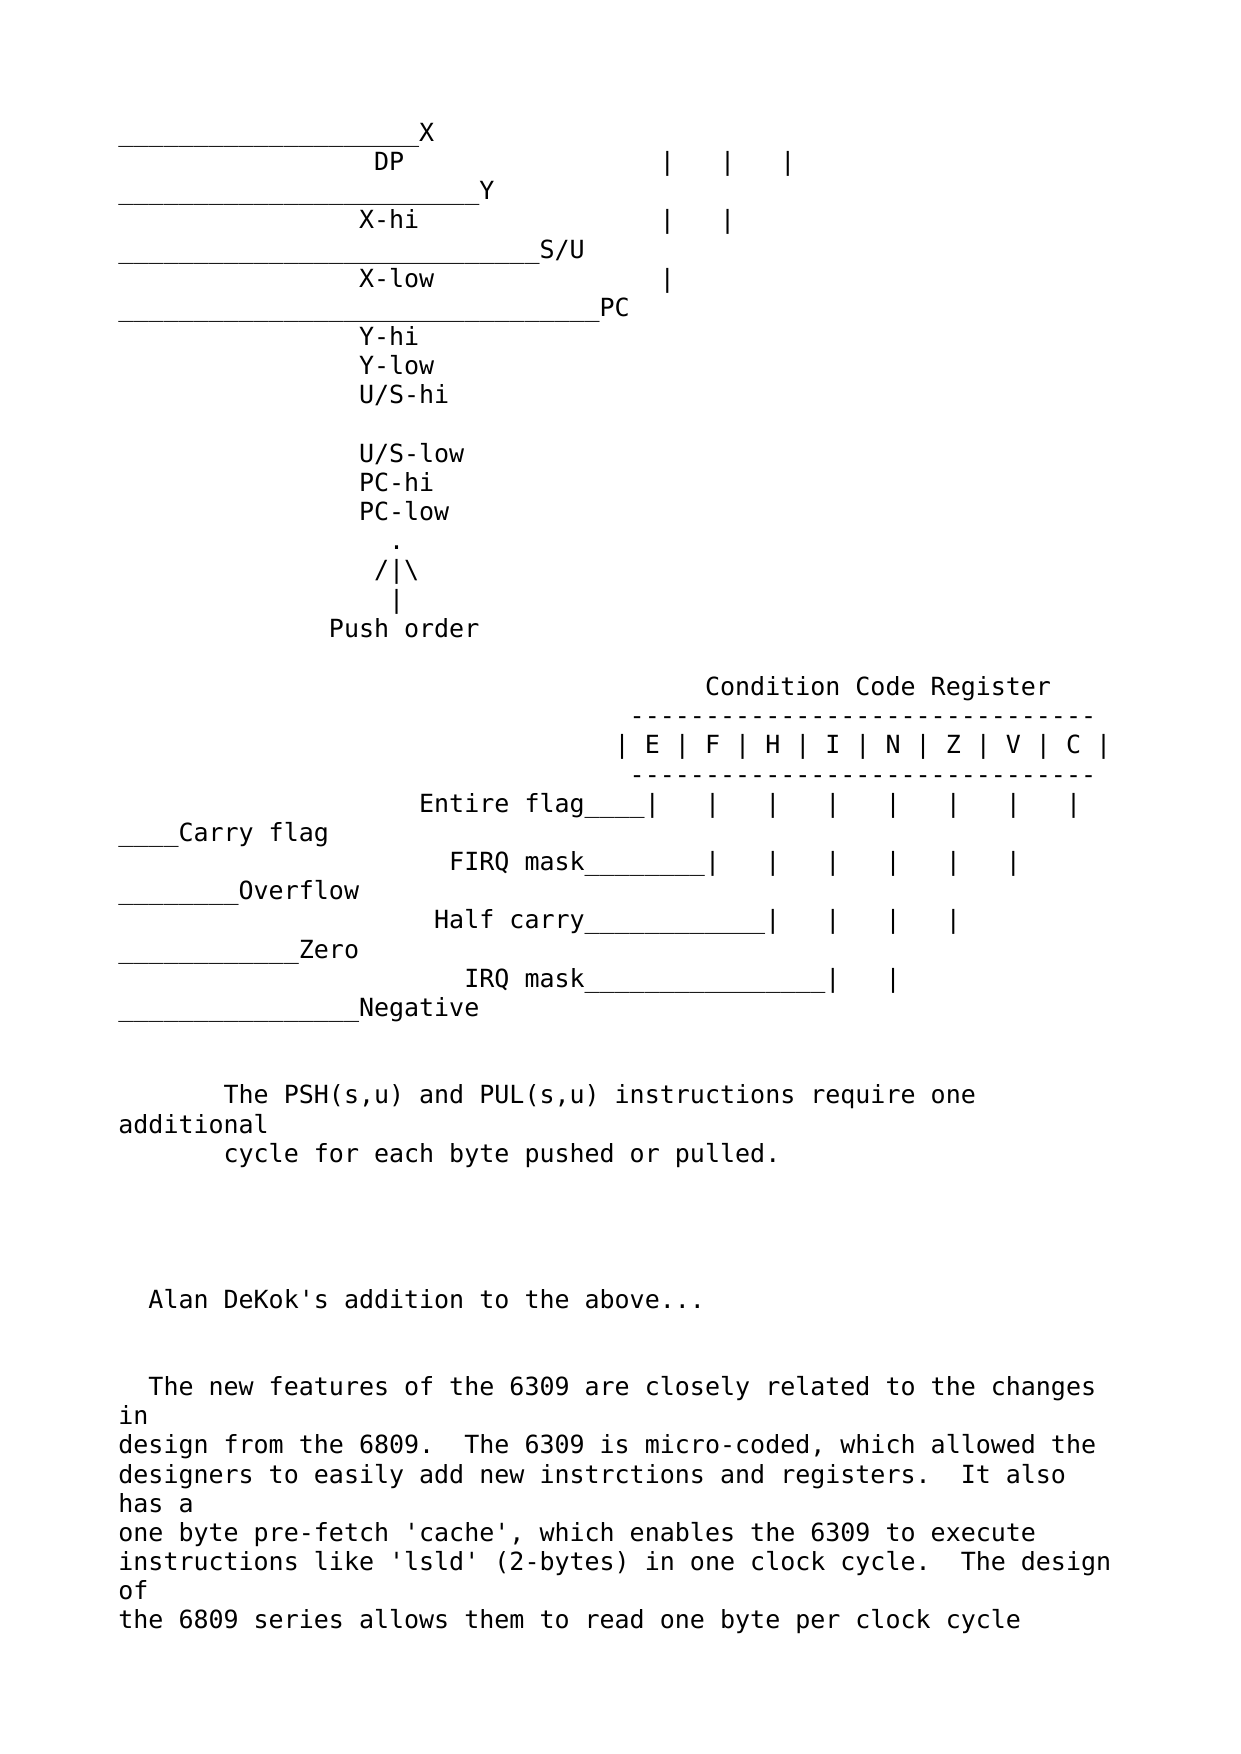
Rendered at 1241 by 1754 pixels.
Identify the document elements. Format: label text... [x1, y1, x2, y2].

text ____________________X DP | | |________________________Y X-hi | |____________________________S/U X-low |________________________________PC Y-hi Y-low U/S-hi U/S-low PC-hi PC-low . /|\ | Push order Condition Code Register ------------------------------- | E | F | H | I | N | Z | V | C | ------------------------------- Entire flag____| | | | | | | |____Carry flag FIRQ mask________| | | | | |________Overflow Half carry____________| | | |____________Zero IRQ mask________________| |________________Negative The PSH(s,u) and PUL(s,u) instructions require one additional cycle for each byte pushed or pulled. Alan DeKok's addition to the above... The new features of the 6309 are closely related to the changes in design from the 6809. The 6309 is micro-coded, which allowed the designers to easily add new instrctions and registers. It also has a one byte pre-fetch 'cache', which enables the 6309 to execute instructions like 'lsld' (2-bytes) in one clock cycle. The design of the 6809 series allows them to read one byte per clock cycle [118, 118, 1122, 1635]
